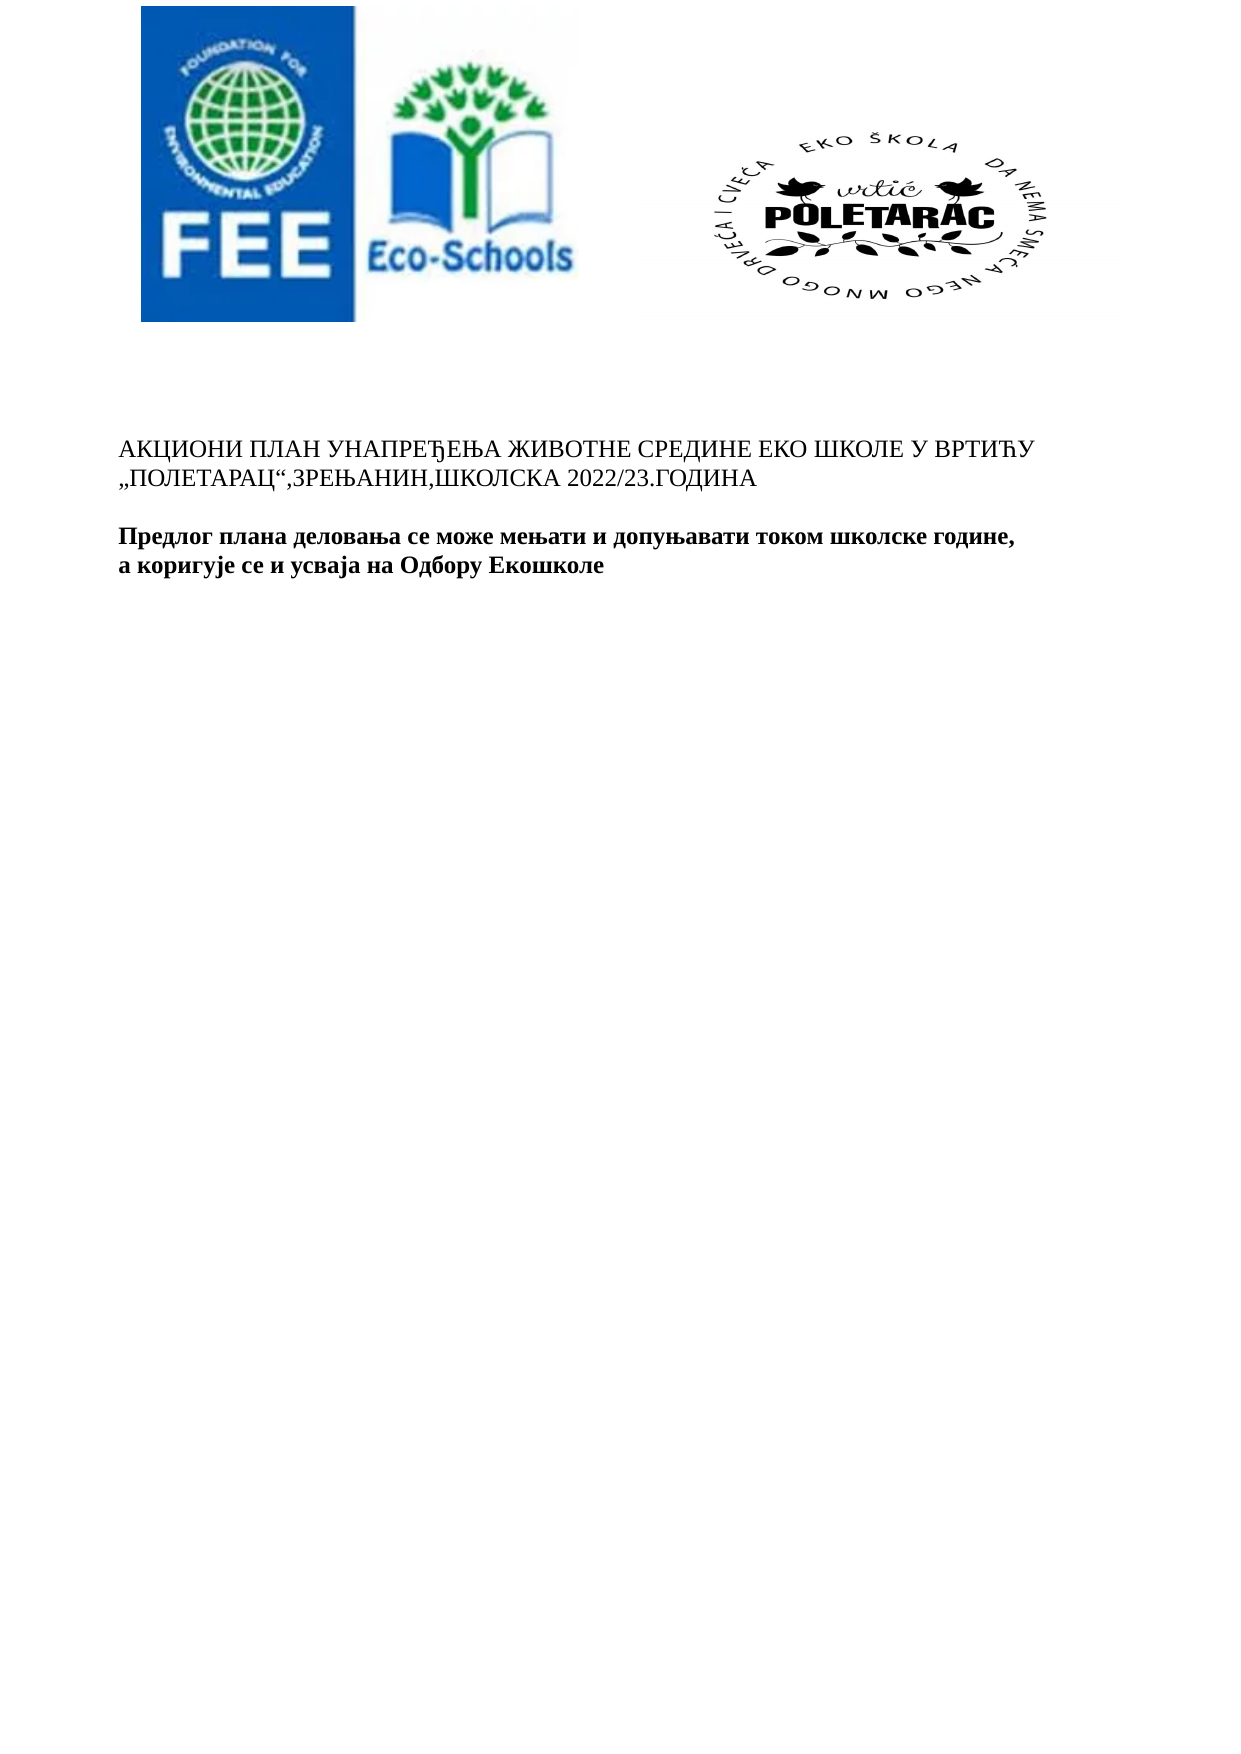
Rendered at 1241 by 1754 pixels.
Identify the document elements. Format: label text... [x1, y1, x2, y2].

picture [633, 0, 1127, 434]
picture [141, 6, 579, 322]
text Предлог плана деловања се може мењати и допуњавати током школске године, [118, 521, 1122, 550]
text а коригује се и усваја на Одбору Екошколе [118, 550, 1122, 579]
